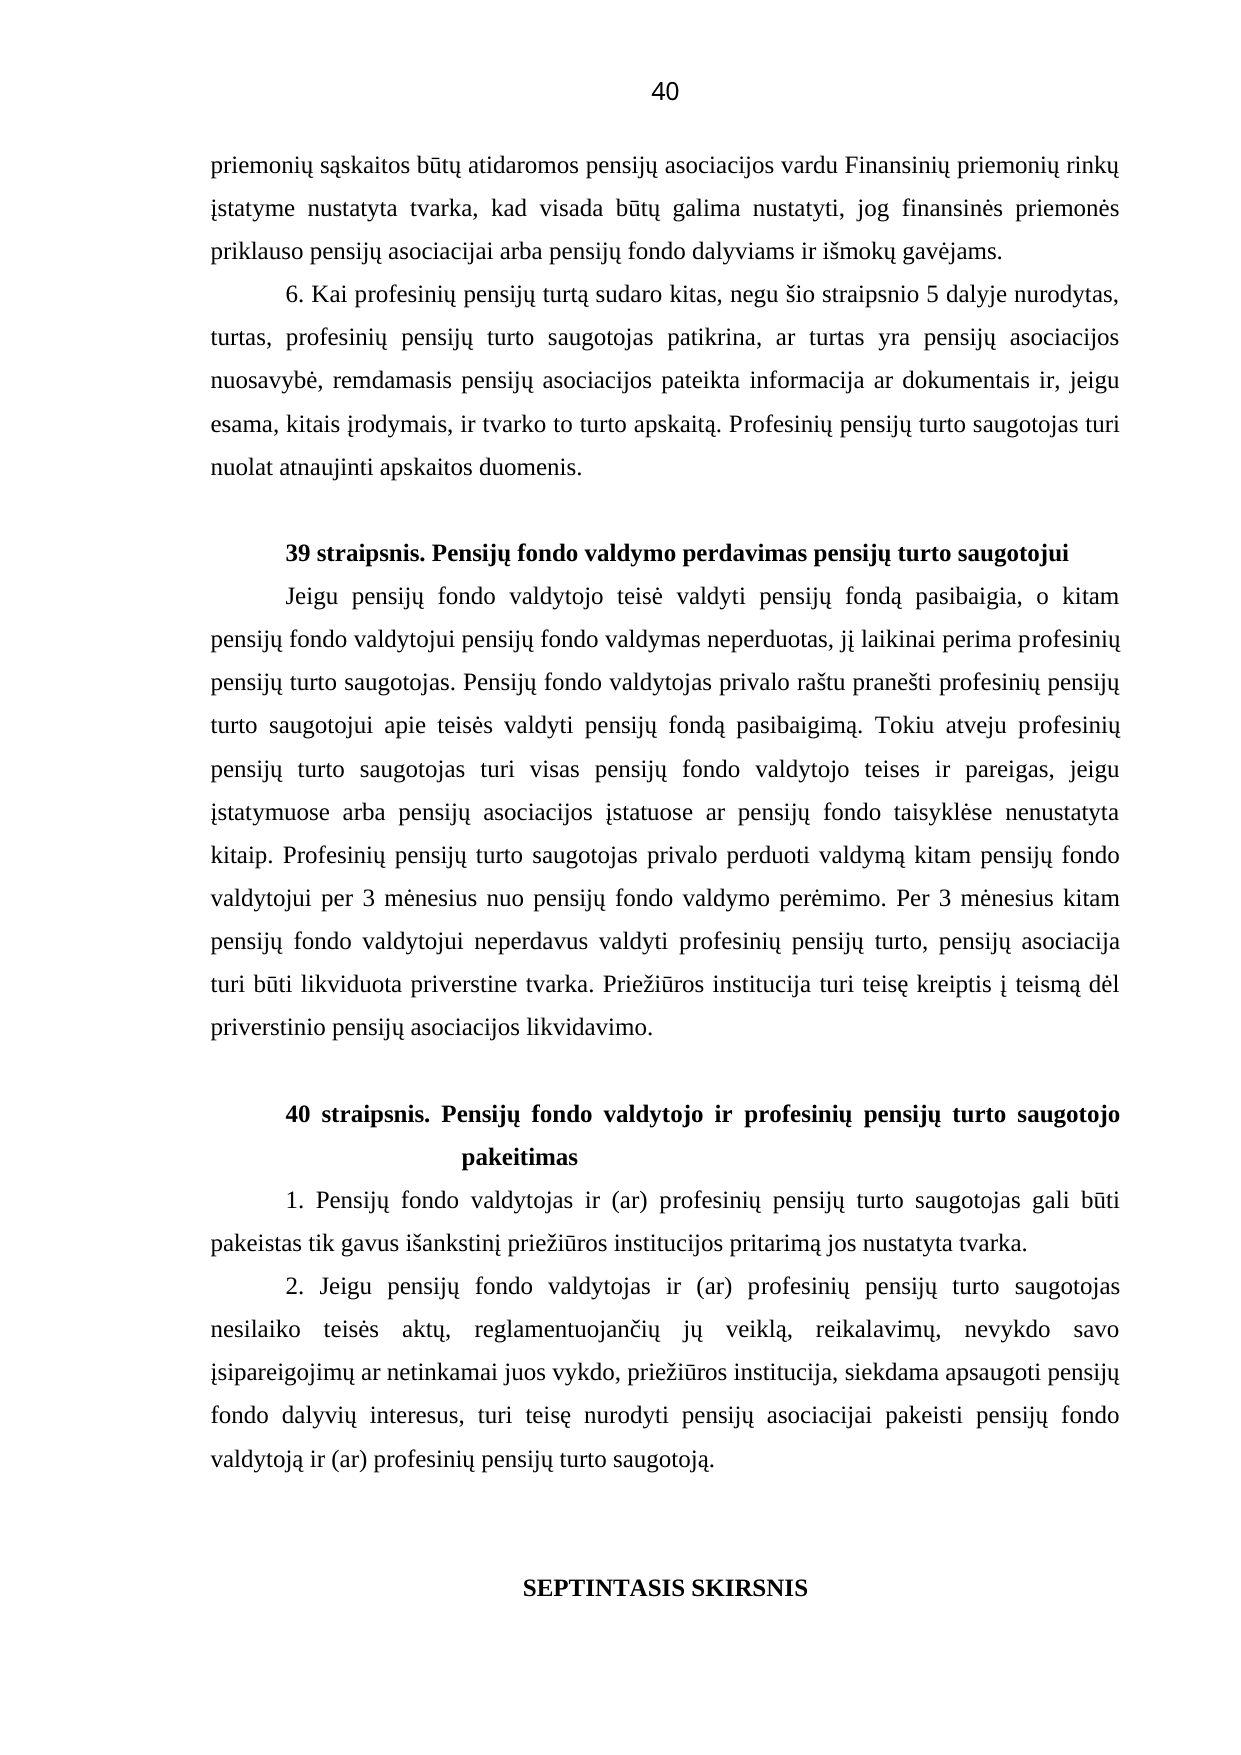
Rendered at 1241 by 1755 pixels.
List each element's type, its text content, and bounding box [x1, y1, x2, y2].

text 2. Jeigu pensijų fondo valdytojas ir (ar) profesinių pensijų turto saugotojas nesilaiko teisės aktų, reglamentuojančių jų veiklą, reikalavimų, nevykdo savo įsipareigojimų ar netinkamai juos vykdo, priežiūros institucija, siekdama apsaugoti pensijų fondo dalyvių interesus, turi teisę nurodyti pensijų asociacijai pakeisti pensijų fondo valdytoją ir (ar) profesinių pensijų turto saugotoją. [210, 1271, 1120, 1472]
text 39 straipsnis. Pensijų fondo valdymo perdavimas pensijų turto saugotojui [210, 538, 1120, 567]
text SEPTINTASIS SKIRSNIS [210, 1573, 1120, 1602]
text priemonių sąskaitos būtų atidaromos pensijų asociacijos vardu Finansinių priemonių rinkų įstatyme nustatyta tvarka, kad visada būtų galima nustatyti, jog finansinės priemonės priklauso pensijų asociacijai arba pensijų fondo dalyviams ir išmokų gavėjams. [210, 150, 1120, 265]
text Jeigu pensijų fondo valdytojo teisė valdyti pensijų fondą pasibaigia, o kitam pensijų fondo valdytojui pensijų fondo valdymas neperduotas, jį laikinai perima profesinių pensijų turto saugotojas. Pensijų fondo valdytojas privalo raštu pranešti profesinių pensijų turto saugotojui apie teisės valdyti pensijų fondą pasibaigimą. Tokiu atveju profesinių pensijų turto saugotojas turi visas pensijų fondo valdytojo teises ir pareigas, jeigu įstatymuose arba pensijų asociacijos įstatuose ar pensijų fondo taisyklėse nenustatyta kitaip. Profesinių pensijų turto saugotojas privalo perduoti valdymą kitam pensijų fondo valdytojui per 3 mėnesius nuo pensijų fondo valdymo perėmimo. Per 3 mėnesius kitam pensijų fondo valdytojui neperdavus valdyti profesinių pensijų turto, pensijų asociacija turi būti likviduota priverstine tvarka. Priežiūros institucija turi teisę kreiptis į teismą dėl priverstinio pensijų asociacijos likvidavimo. [210, 581, 1120, 1041]
text 1. Pensijų fondo valdytojas ir (ar) profesinių pensijų turto saugotojas gali būti pakeistas tik gavus išankstinį priežiūros institucijos pritarimą jos nustatyta tvarka. [210, 1185, 1120, 1257]
text 6. Kai profesinių pensijų turtą sudaro kitas, negu šio straipsnio 5 dalyje nurodytas, turtas, profesinių pensijų turto saugotojas patikrina, ar turtas yra pensijų asociacijos nuosavybė, remdamasis pensijų asociacijos pateikta informacija ar dokumentais ir, jeigu esama, kitais įrodymais, ir tvarko to turto apskaitą. Profesinių pensijų turto saugotojas turi nuolat atnaujinti apskaitos duomenis. [210, 279, 1120, 481]
text 40 straipsnis. Pensijų fondo valdytojo ir profesinių pensijų turto saugotojo pakeitimas [285, 1099, 1120, 1171]
